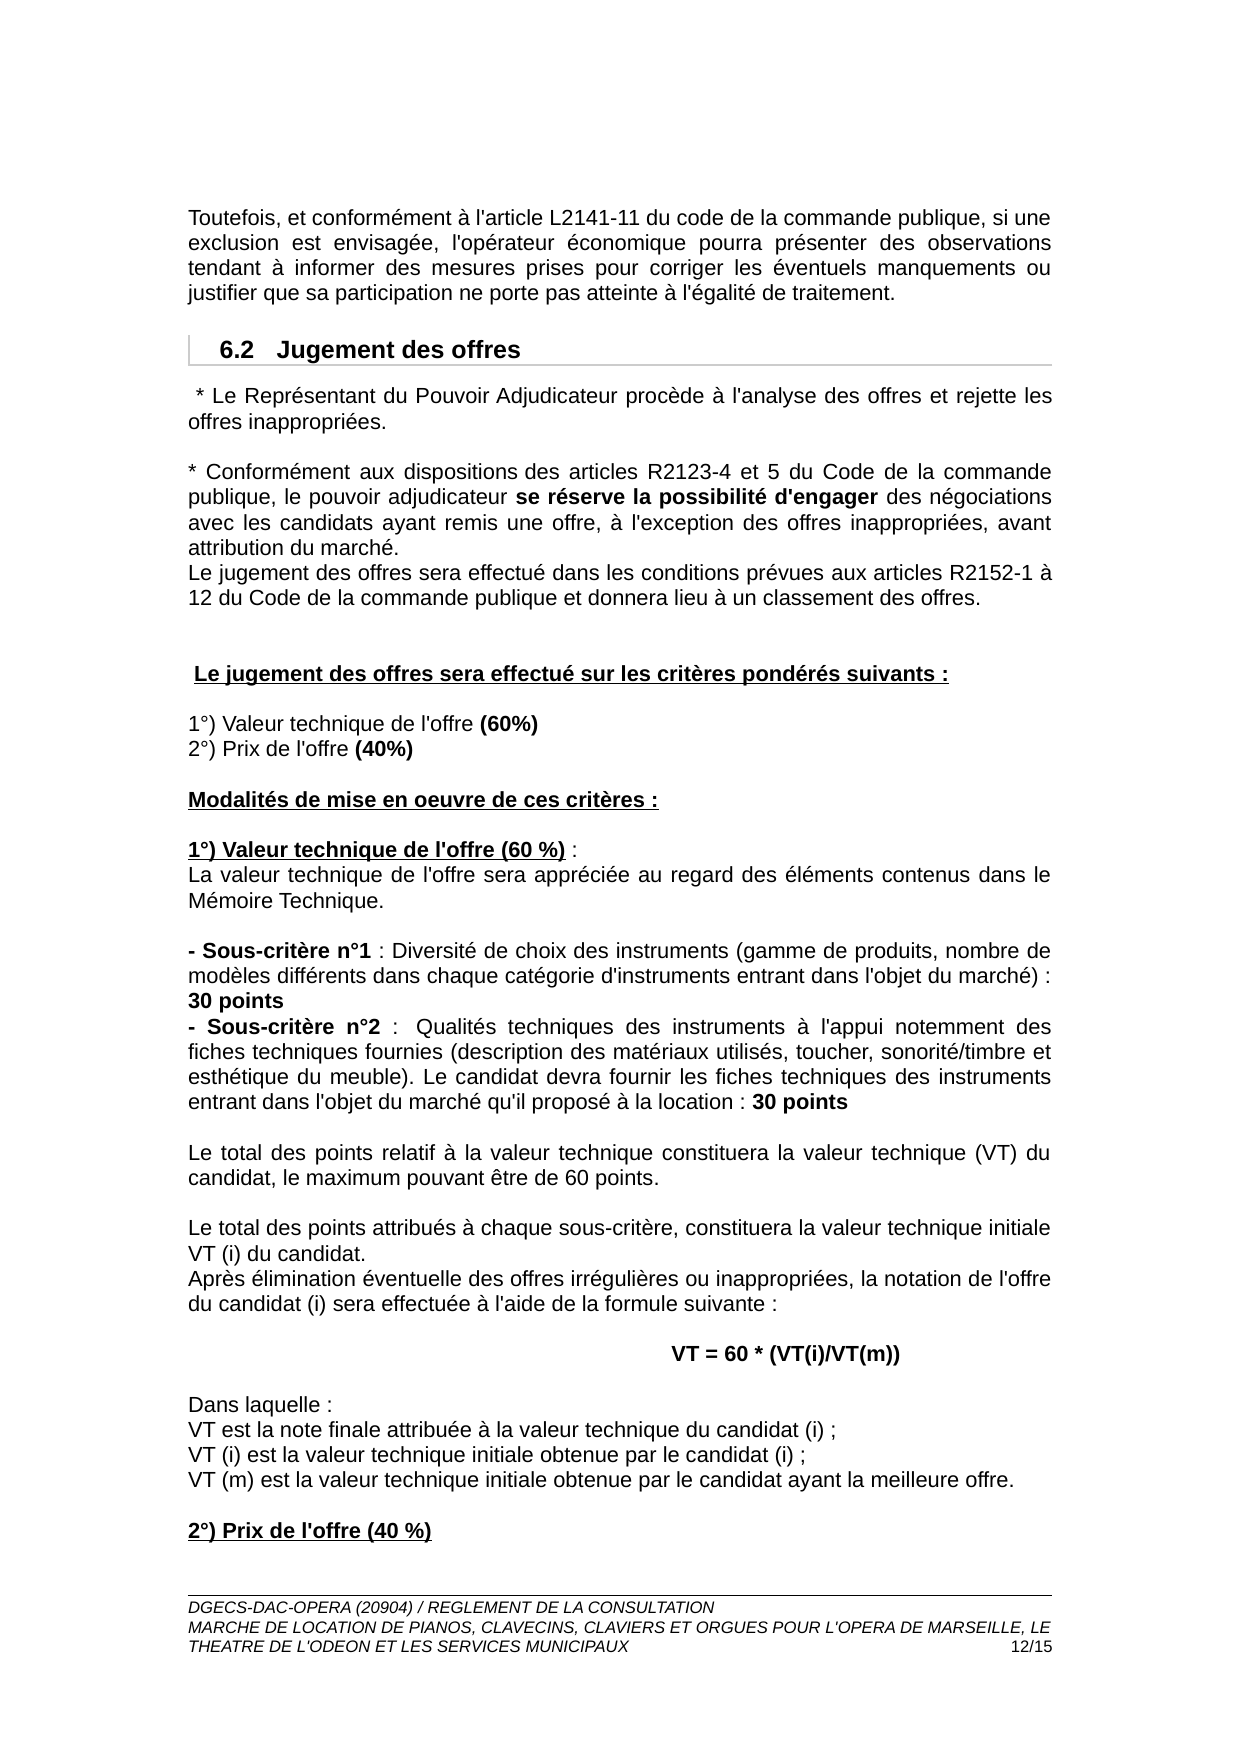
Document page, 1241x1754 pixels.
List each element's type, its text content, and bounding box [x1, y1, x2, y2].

text 2°) Prix de l'offre (40 %) [188, 1518, 1052, 1543]
text Le jugement des offres sera effectué sur les critères pondérés suivants : [188, 661, 1052, 686]
text Dans laquelle : [188, 1392, 1052, 1417]
text * Le Représentant du Pouvoir Adjudicateur procède à l'analyse des offres et rejette les offres inappropriées. [188, 383, 1052, 434]
text Le total des points attribués à chaque sous-critère, constituera la valeur technique initiale VT (i) du candidat. [188, 1215, 1052, 1266]
text La valeur technique de l'offre sera appréciée au regard des éléments contenus dans le Mémoire Technique. [188, 862, 1052, 913]
text VT = 60 * (VT(i)/VT(m)) [188, 1341, 1052, 1367]
text Toutefois, et conformément à l'article L2141-11 du code de la commande publique, si une exclusion est envisagée, l'opérateur économique pourra présenter des observations tendant à informer des mesures prises pour corriger les éventuels manquements ou justifier que sa participation ne porte pas atteinte à l'égalité de traitement. [188, 204, 1052, 305]
text VT (i) est la valeur technique initiale obtenue par le candidat (i) ; [188, 1442, 1052, 1467]
text - Sous-critère n°1 : Diversité de choix des instruments (gamme de produits, nombre de modèles différents dans chaque catégorie d'instruments entrant dans l'objet du marché) : 30 points [188, 938, 1052, 1014]
text * Conformément aux dispositions des articles R2123-4 et 5 du Code de la commande publique, le pouvoir adjudicateur se réserve la possibilité d'engager des négociations avec les candidats ayant remis une offre, à l'exception des offres inappropriées, avant attribution du marché. [188, 459, 1052, 560]
text Le jugement des offres sera effectué dans les conditions prévues aux articles R2152-1 à 12 du Code de la commande publique et donnera lieu à un classement des offres. [188, 560, 1052, 610]
text VT (m) est la valeur technique initiale obtenue par le candidat ayant la meilleure offre. [188, 1467, 1052, 1493]
text 1°) Valeur technique de l'offre (60%) [188, 711, 1052, 736]
subtitle Jugement des offres [190, 335, 1052, 364]
text Modalités de mise en oeuvre de ces critères : [188, 787, 1052, 812]
text Après élimination éventuelle des offres irrégulières ou inappropriées, la notation de l'offre du candidat (i) sera effectuée à l'aide de la formule suivante : [188, 1266, 1052, 1316]
text 2°) Prix de l'offre (40%) [188, 736, 1052, 762]
text VT est la note finale attribuée à la valeur technique du candidat (i) ; [188, 1417, 1052, 1442]
text - Sous-critère n°2 : Qualités techniques des instruments à l'appui notemment des fiches techniques fournies (description des matériaux utilisés, toucher, sonorité/timbre et esthétique du meuble). Le candidat devra fournir les fiches techniques des instruments entrant dans l'objet du marché qu'il proposé à la location : 30 points [188, 1014, 1052, 1114]
text 1°) Valeur technique de l'offre (60 %) : [188, 837, 1052, 862]
text Le total des points relatif à la valeur technique constituera la valeur technique (VT) du candidat, le maximum pouvant être de 60 points. [188, 1140, 1052, 1190]
